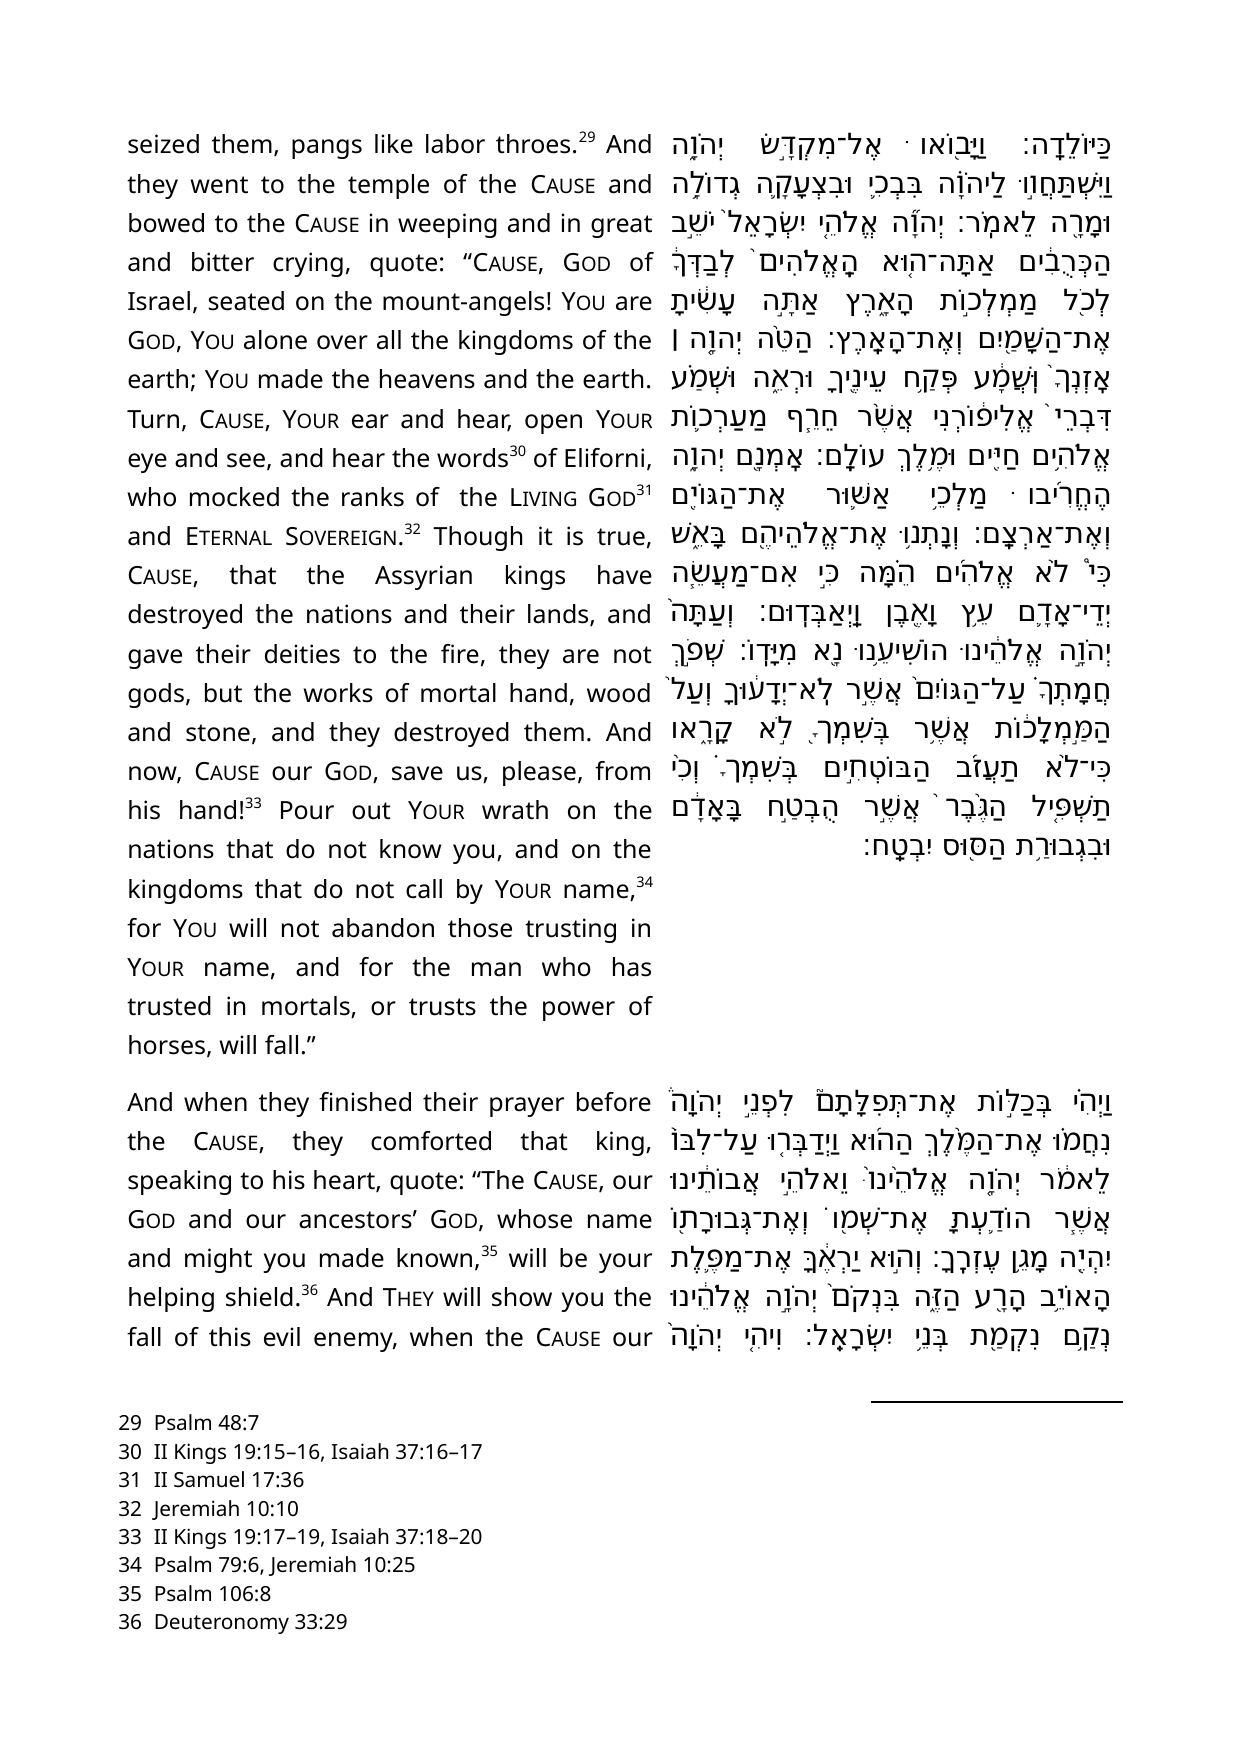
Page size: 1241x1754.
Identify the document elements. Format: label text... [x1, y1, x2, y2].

table_cell וַיְהִ֗י בְּכַלּ֣וֹת אֶת־תְּפִלָּתָם֮ לִפְנֵ֣י יְהֹוָה֒ נִחֲמ֗וּ אֶת־הַמֶּ֨לֶךְ הַה֜וּא וַיְדַבְּר֤וּ עַל־לִבּוֹ֙ לֵאמֹ֔ר יְהֹוָ֤ה אֱלֹהֵ֙ינוּ֙ וֵאלֹהֵ֣י אֲבוֹתֵ֔ינוּ אֲשֶׁ֧ר הוֹדַ֛עְתָּ אֶת־שְׁמ֖וֹ וְאֶת־גְּבוּרָת֖וֹ יִהְיֶ֖ה מָגֵ֥ן עֶזְרֶֽךָ׃ וְה֣וּא יַרְאֶ֔ךָּ אֶת־מַפֶּ֛לֶת הָאוֹיֵ֥ב הָרָ֖ע הַזֶּ֑ה בִּנְקֹם֙ יְהֹוָ֣ה אֱלֹהֵ֔ינוּ נְקַ֥ם נִקְמַ֖ת בְּנֵ֥י יִשְׂרָאֵֽל׃ וִיהִ֤י יְהֹוָה֙ [662, 1075, 1121, 1362]
table_cell כַּיּוֹלֵדָֽה׃ וַיָּב֖וֹאוּ אֶל־מִקְדָּ֣שׁ יְהֹוָ֑ה וַיִּשְׁתַּחֲו֣וּ לַיהֹוָ֗ה בִּבְכִ֛י וּבִצְעָקָ֛ה גְדוֹלָ֥ה וּמָרָ֖ה לֵאמֹֽר׃ יְהוָ֞ה אֱלֹהֵ֤י יִשְׂרָאֵל֙ יֹשֵׁ֣ב הַכְּרֻבִ֔ים אַתָּה־ה֤וּא הָֽאֱלֹהִים֙ לְבַדְּךָ֔ לְכֹ֖ל מַמְלְכ֣וֹת הָאָ֑רֶץ אַתָּ֣ה עָשִׂ֔יתָ אֶת־הַשָּׁמַ֖יִם וְאֶת־הָאָֽרֶץ׃ הַטֵּ֨ה יְהוָ֤ה ׀ אׇזְנְךָ֙ וּֽשֲׁמָ֔ע פְּקַ֥ח עֵינֶ֖יךָ וּרְאֵ֑ה וּשְׁמַ֗ע דִּבְרֵי֙ אֱלִיפ֔וֹרְנִי אֲשֶׁ֨ר חֵרֵ֧ף מַעַרְכ֛וֹת אֱלֹהִ֥ים חַיִּ֖ים וּמֶ֥לֶךְ עוֹלָֽם׃ אׇמְנָ֖ם יְהוָ֑ה הֶחֱרִ֜יבוּ מַלְכֵ֥י אַשּׁ֛וּר אֶת־הַגּוֹיִ֖ם וְאֶת־אַרְצָֽם׃ וְנָתְנ֥וּ אֶת־אֱלֹהֵיהֶ֖ם בָּאֵ֑שׁ כִּי֩ לֹ֨א אֱלֹהִ֜ים הֵ֗מָּה כִּ֣י אִם־מַעֲשֵׂ֧ה יְדֵי־אָדָ֛ם עֵ֥ץ וָאֶ֖בֶן וַֽיְאַבְּדֽוּם׃ וְעַתָּה֙ יְהֹוָ֣ה אֱלֹהֵ֔ינוּ הוֹשִׁיעֵ֥נוּ נָ֖א מִיָּדֽוֹ׃ שְׁפֹ֣ךְ חֲמָתְךָ֗ עַל־הַגּוֹיִם֙ אֲשֶׁ֣ר לֹֽא־יְדָע֔וּךָ וְעַל֙ הַמַּ֣מְלָכ֔וֹת אֲשֶׁ֥ר בְּשִׁמְךָ֖ לֹ֣א קָרָ֑או כִּי־לֹ֨א תַעֲזֹ֜ב הַבּוֹטְחִ֣ים בְּשִׁמְךָ֗ וְכִ֨י תַשְׁפִּ֤יל הַגֶּ֨בֶר֙ אֲשֶׁ֣ר הֻבְטַ֣ח בָּאָדָ֔ם וּבִגְבוּרַ֥ת הַסּ֖וּס יִבְטַֽח׃ [662, 118, 1121, 1075]
table_cell And when they finished their prayer before the Cause, they comforted that king, speaking to his heart, quote: “The Cause, our God and our ancestors’ God, whose name and might you made known, will be your helping shield. And They will show you the fall of this evil enemy, when the Cause our [118, 1075, 662, 1362]
table_cell seized them, pangs like labor throes. And they went to the temple of the Cause and bowed to the Cause in weeping and in great and bitter crying, quote: “Cause, God of Israel, seated on the mount-angels! You are God, You alone over all the kingdoms of the earth; You made the heavens and the earth. Turn, Cause, Your ear and hear, open Your eye and see, and hear the words of Eliforni, who mocked the ranks of the Living God and Eternal Sovereign. Though it is true, Cause, that the Assyrian kings have destroyed the nations and their lands, and gave their deities to the fire, they are not gods, but the works of mortal hand, wood and stone, and they destroyed them. And now, Cause our God, save us, please, from his hand! Pour out Your wrath on the nations that do not know you, and on the kingdoms that do not call by Your name, for You will not abandon those trusting in Your name, and for the man who has trusted in mortals, or trusts the power of horses, will fall.” [118, 118, 662, 1075]
